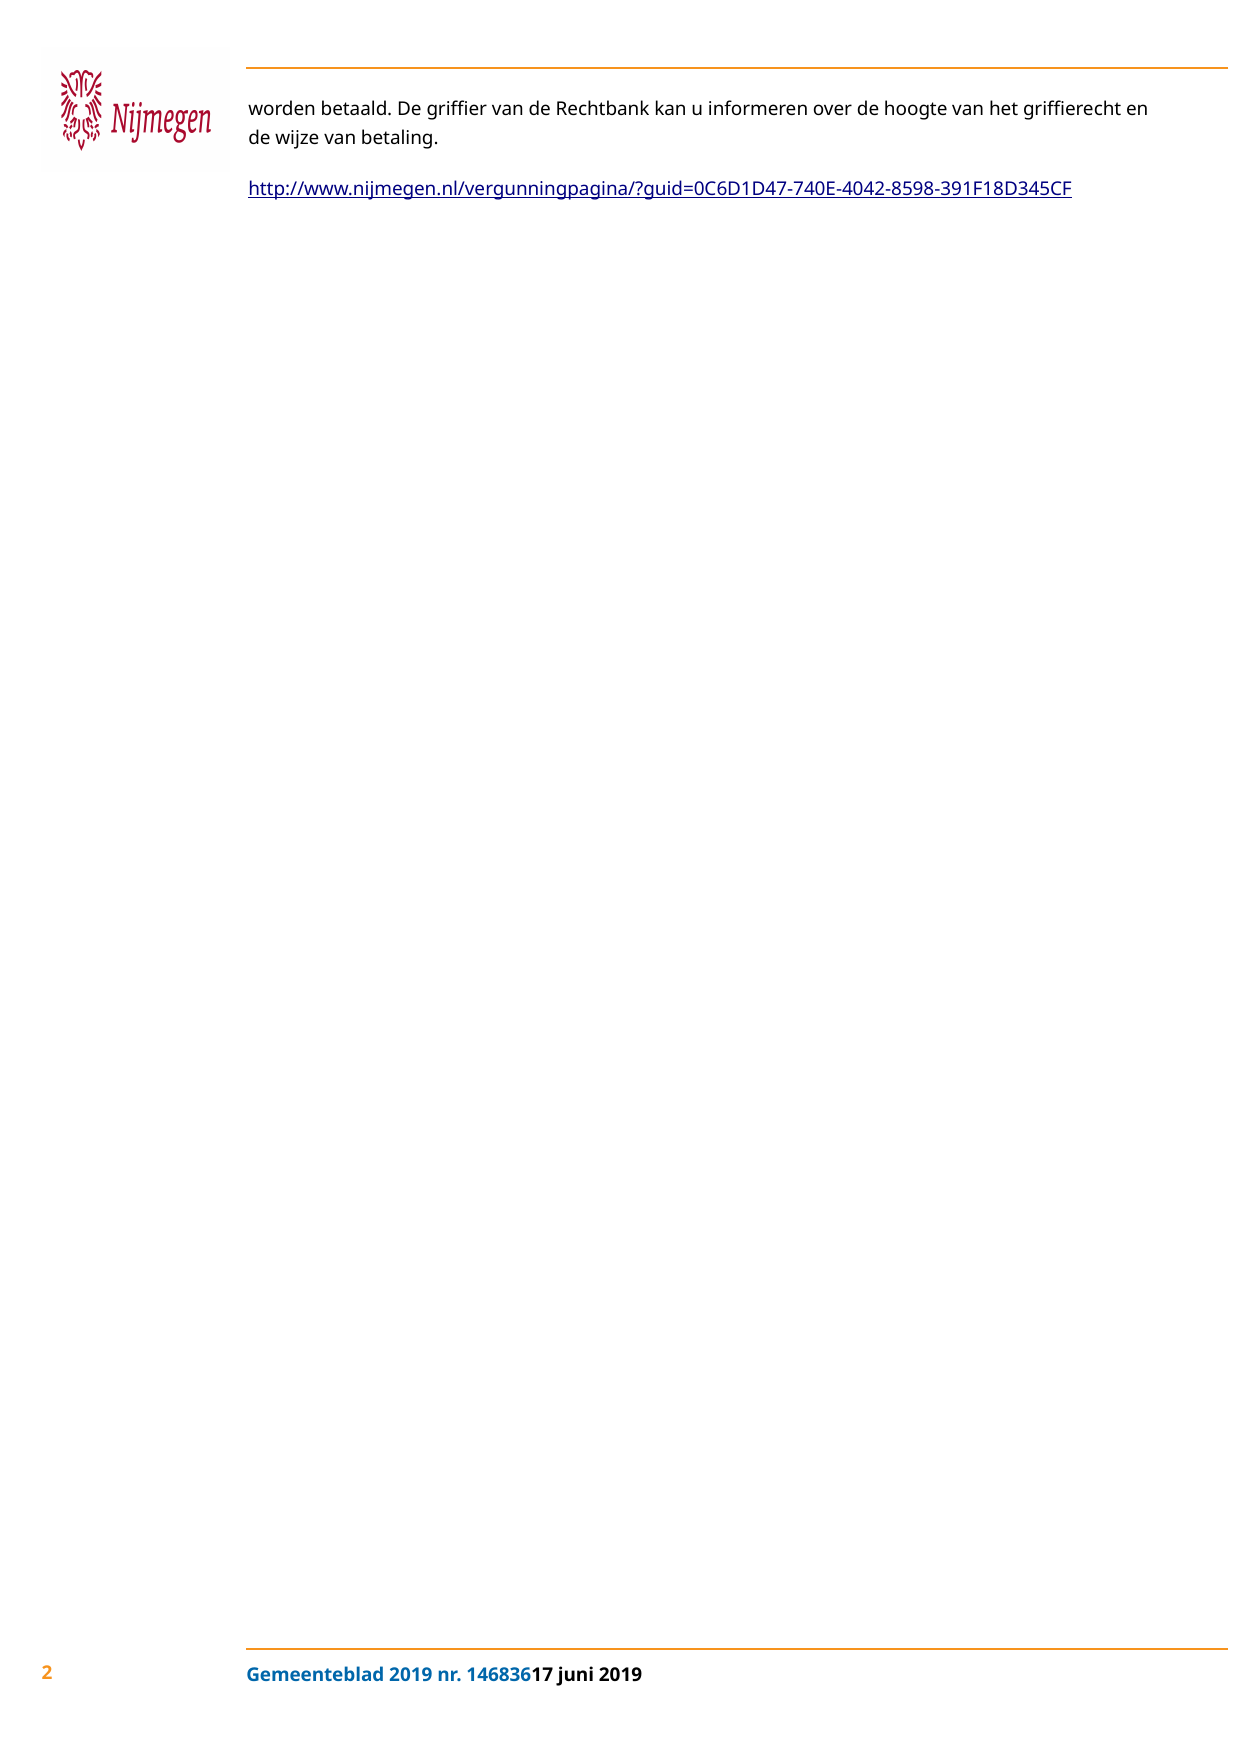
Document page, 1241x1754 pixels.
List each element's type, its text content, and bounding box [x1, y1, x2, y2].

text worden betaald. De griffier van de Rechtbank kan u informeren over de hoogte van het griffierecht en de wijze van betaling. [248, 95, 1152, 150]
text http://www.nijmegen.nl/vergunningpagina/?guid=0C6D1D47-740E-4042-8598-391F18D345CF [248, 175, 1152, 201]
picture [41, 47, 231, 172]
